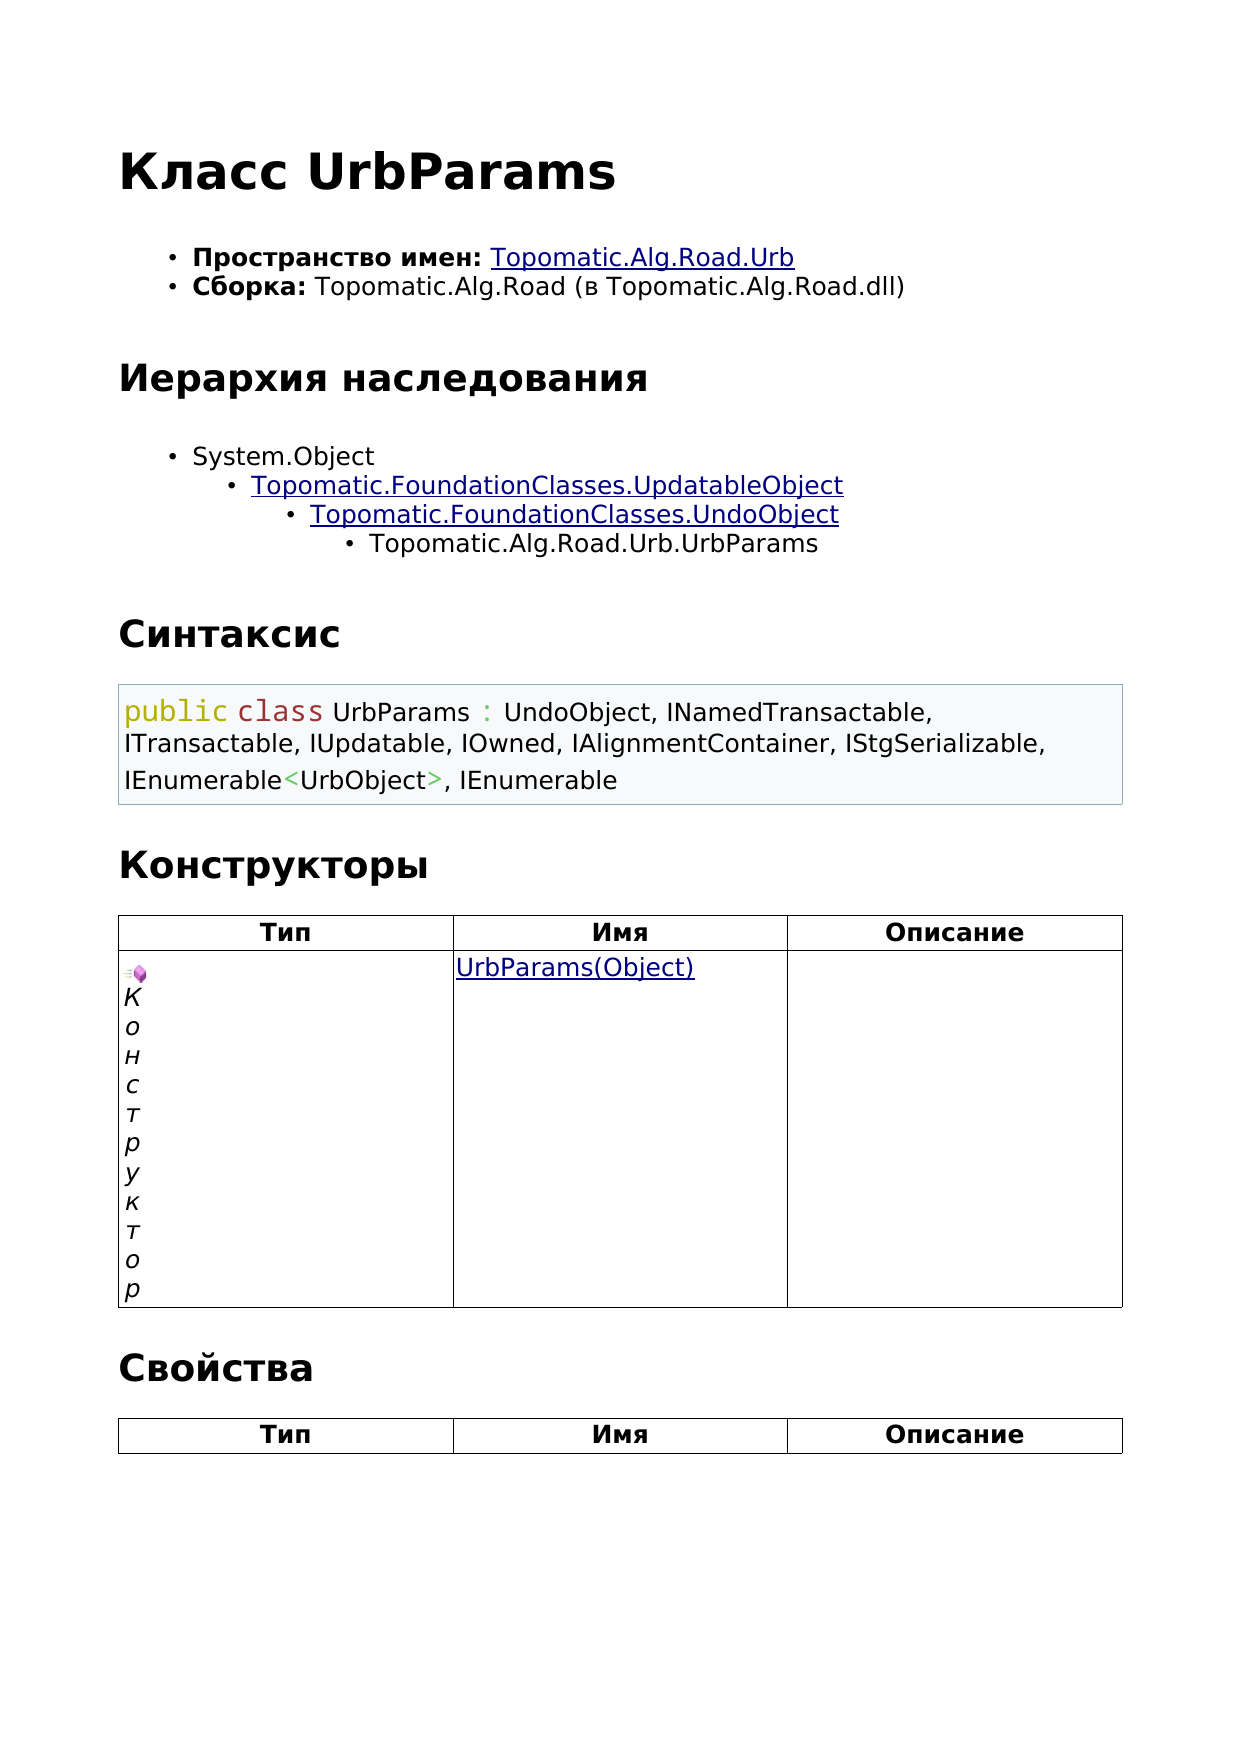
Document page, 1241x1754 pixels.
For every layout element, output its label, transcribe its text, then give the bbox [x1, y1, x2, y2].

list Topomatic.FoundationClasses.UndoObject [295, 500, 1122, 529]
table_header Имя [454, 916, 787, 950]
table_header Описание [788, 1419, 1122, 1452]
table_cell [788, 951, 1122, 1307]
list Topomatic.FoundationClasses.UpdatableObject [236, 471, 1122, 500]
subtitle Класс UrbParams [118, 143, 1122, 201]
table_header public class UrbParams : UndoObject, INamedTransactable, ITransactable, IUpdatable, IOwned, IAlignmentContainer, IStgSerializable, IEnumerable<UrbObject>, IEnumerable [119, 685, 1122, 804]
list System.Object [177, 442, 1122, 471]
subtitle Конструкторы [118, 844, 1122, 888]
table_header Имя [454, 1419, 787, 1452]
table_cell UrbParams(Object) [454, 951, 787, 1307]
subtitle Иерархия наследования [118, 356, 1122, 400]
list Topomatic.Alg.Road.Urb.UrbParams [354, 529, 1122, 558]
subtitle Свойства [118, 1346, 1122, 1390]
list Сборка: Topomatic.Alg.Road (в Topomatic.Alg.Road.dll) [177, 272, 1122, 302]
table_header Тип [119, 1419, 453, 1452]
table_cell [119, 951, 453, 1307]
table_header Описание [788, 916, 1122, 950]
list Пространство имен: Topomatic.Alg.Road.Urb [177, 243, 1122, 272]
picture [121, 965, 147, 983]
subtitle Синтаксис [118, 613, 1122, 657]
table_header Тип [119, 916, 453, 950]
